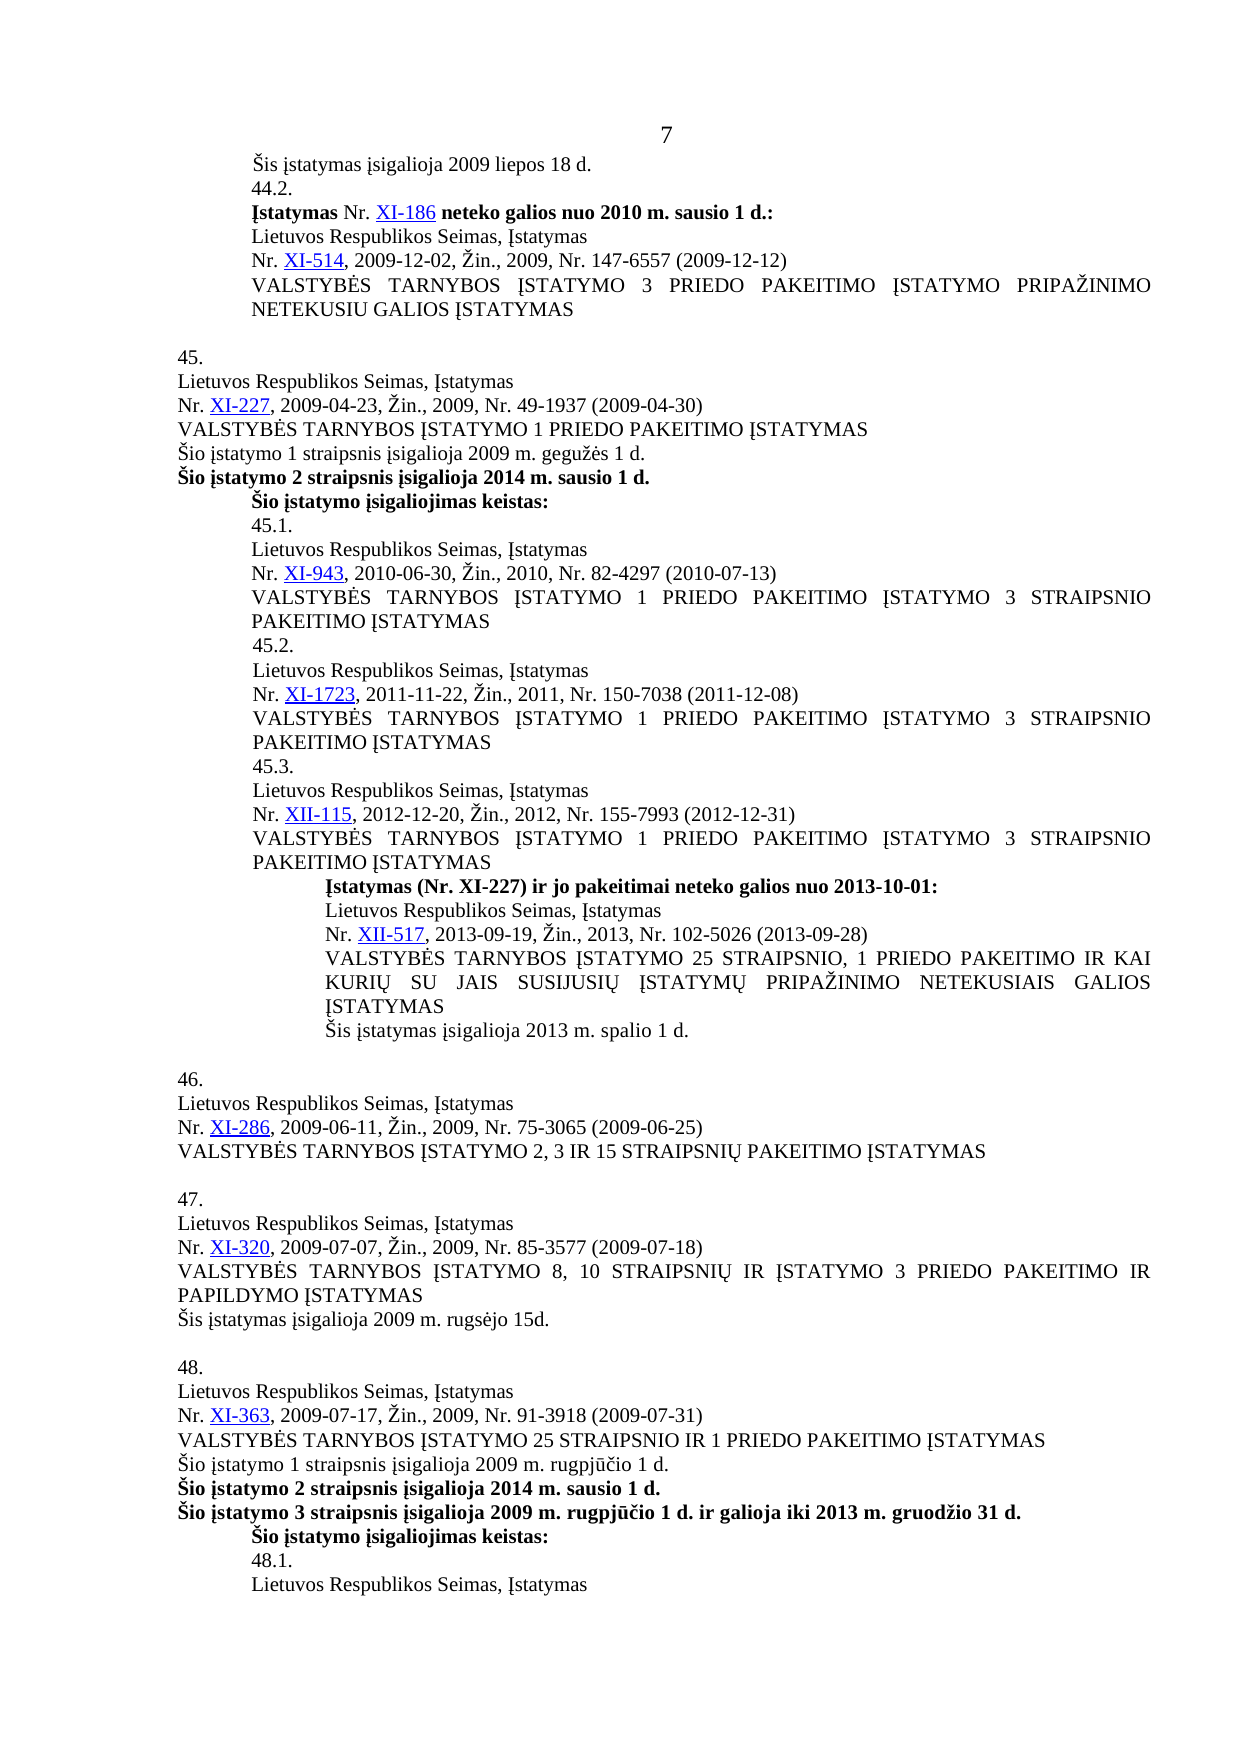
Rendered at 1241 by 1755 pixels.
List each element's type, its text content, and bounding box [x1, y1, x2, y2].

text 44.2. [177, 176, 1152, 200]
text VALSTYBĖS TARNYBOS ĮSTATYMO 25 STRAIPSNIO IR 1 PRIEDO PAKEITIMO ĮSTATYMAS [177, 1427, 1152, 1452]
text Nr. XII-115, 2012-12-20, Žin., 2012, Nr. 155-7993 (2012-12-31) [177, 802, 1152, 826]
text Lietuvos Respublikos Seimas, Įstatymas [177, 369, 1152, 393]
text Nr. XI-514, 2009-12-02, Žin., 2009, Nr. 147-6557 (2009-12-12) [177, 248, 1152, 272]
text Įstatymas Nr. XI-186 neteko galios nuo 2010 m. sausio 1 d.: [177, 200, 1152, 224]
text Nr. XI-363, 2009-07-17, Žin., 2009, Nr. 91-3918 (2009-07-31) [177, 1403, 1152, 1427]
text Nr. XI-943, 2010-06-30, Žin., 2010, Nr. 82-4297 (2010-07-13) [177, 561, 1152, 585]
text Įstatymas (Nr. XI-227) ir jo pakeitimai neteko galios nuo 2013-10-01: [251, 874, 1152, 898]
text 45.2. [252, 633, 1152, 657]
text Nr. XI-1723, 2011-11-22, Žin., 2011, Nr. 150-7038 (2011-12-08) [252, 682, 1152, 706]
text VALSTYBĖS TARNYBOS ĮSTATYMO 1 PRIEDO PAKEITIMO ĮSTATYMO 3 STRAIPSNIO PAKEITIMO ĮSTATYMAS [252, 706, 1152, 754]
text Šis įstatymas įsigalioja 2009 liepos 18 d. [252, 152, 1152, 176]
text Lietuvos Respublikos Seimas, Įstatymas [177, 1211, 1152, 1235]
text Šio įstatymo 2 straipsnis įsigalioja 2014 m. sausio 1 d. [177, 1476, 1152, 1500]
text Nr. XI-286, 2009-06-11, Žin., 2009, Nr. 75-3065 (2009-06-25) [177, 1115, 1152, 1139]
text Šio įstatymo įsigaliojimas keistas: [177, 1524, 1152, 1548]
text 47. [177, 1187, 1152, 1211]
text 48. [177, 1355, 1152, 1379]
text Lietuvos Respublikos Seimas, Įstatymas [177, 1572, 1152, 1596]
text VALSTYBĖS TARNYBOS ĮSTATYMO 2, 3 IR 15 STRAIPSNIŲ PAKEITIMO ĮSTATYMAS [177, 1139, 1152, 1163]
text Lietuvos Respublikos Seimas, Įstatymas [177, 1091, 1152, 1115]
text Lietuvos Respublikos Seimas, Įstatymas [251, 898, 1152, 922]
text Šio įstatymo 1 straipsnis įsigalioja 2009 m. gegužės 1 d. [177, 441, 1152, 465]
text 46. [177, 1067, 1152, 1091]
text Šio įstatymo 3 straipsnis įsigalioja 2009 m. rugpjūčio 1 d. ir galioja iki 2013 m. gruodžio 31 d. [177, 1500, 1152, 1524]
text VALSTYBĖS TARNYBOS ĮSTATYMO 25 STRAIPSNIO, 1 PRIEDO PAKEITIMO IR KAI KURIŲ SU JAIS SUSIJUSIŲ ĮSTATYMŲ PRIPAŽINIMO NETEKUSIAIS GALIOS ĮSTATYMAS [325, 946, 1152, 1018]
text 48.1. [177, 1548, 1152, 1572]
text VALSTYBĖS TARNYBOS ĮSTATYMO 8, 10 STRAIPSNIŲ IR ĮSTATYMO 3 PRIEDO PAKEITIMO IR PAPILDYMO ĮSTATYMAS [177, 1259, 1152, 1307]
text Lietuvos Respublikos Seimas, Įstatymas [177, 1379, 1152, 1403]
text 45. [177, 345, 1152, 369]
text Šio įstatymo 2 straipsnis įsigalioja 2014 m. sausio 1 d. [177, 465, 1152, 489]
text Lietuvos Respublikos Seimas, Įstatymas [252, 657, 1152, 682]
text Šio įstatymo įsigaliojimas keistas: [177, 489, 1152, 513]
text Lietuvos Respublikos Seimas, Įstatymas [177, 224, 1152, 248]
text 45.1. [177, 513, 1152, 537]
text Lietuvos Respublikos Seimas, Įstatymas [177, 537, 1152, 561]
text Lietuvos Respublikos Seimas, Įstatymas [177, 778, 1152, 802]
text VALSTYBĖS TARNYBOS ĮSTATYMO 1 PRIEDO PAKEITIMO ĮSTATYMO 3 STRAIPSNIO PAKEITIMO ĮSTATYMAS [251, 585, 1152, 633]
text Šis įstatymas įsigalioja 2009 m. rugsėjo 15d. [177, 1307, 1152, 1331]
text Nr. XII-517, 2013-09-19, Žin., 2013, Nr. 102-5026 (2013-09-28) [251, 922, 1152, 946]
text Šio įstatymo 1 straipsnis įsigalioja 2009 m. rugpjūčio 1 d. [177, 1452, 1152, 1476]
text Nr. XI-227, 2009-04-23, Žin., 2009, Nr. 49-1937 (2009-04-30) [177, 393, 1152, 417]
text 45.3. [177, 754, 1152, 778]
text VALSTYBĖS TARNYBOS ĮSTATYMO 3 PRIEDO PAKEITIMO ĮSTATYMO PRIPAŽINIMO NETEKUSIU GALIOS ĮSTATYMAS [251, 272, 1152, 321]
text Nr. XI-320, 2009-07-07, Žin., 2009, Nr. 85-3577 (2009-07-18) [177, 1235, 1152, 1259]
text VALSTYBĖS TARNYBOS ĮSTATYMO 1 PRIEDO PAKEITIMO ĮSTATYMAS [177, 417, 1152, 441]
text Šis įstatymas įsigalioja 2013 m. spalio 1 d. [251, 1018, 1152, 1042]
text VALSTYBĖS TARNYBOS ĮSTATYMO 1 PRIEDO PAKEITIMO ĮSTATYMO 3 STRAIPSNIO PAKEITIMO ĮSTATYMAS [252, 826, 1152, 874]
